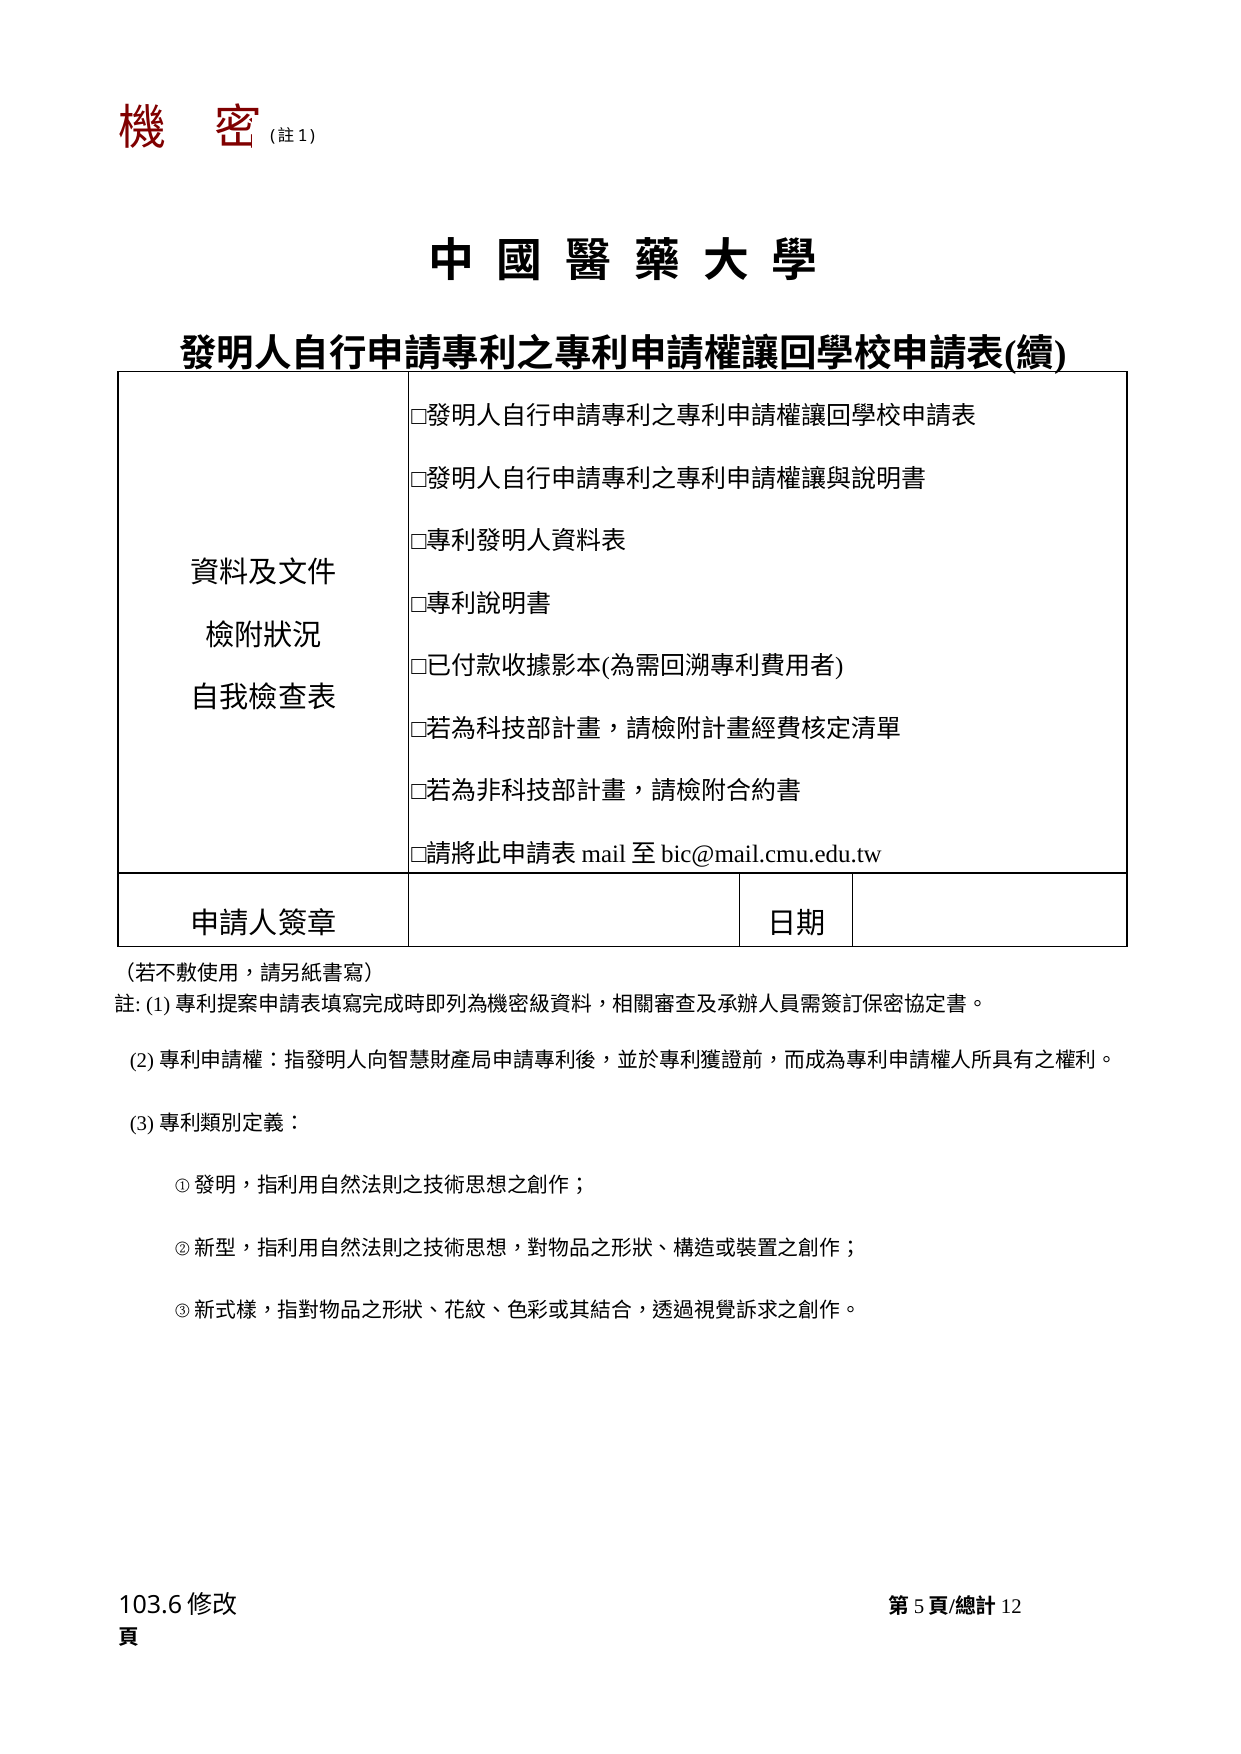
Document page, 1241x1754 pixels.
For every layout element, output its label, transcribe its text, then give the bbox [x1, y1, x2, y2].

text ②新型，指利用自然法則之技術思想，對物品之形狀、構造或裝置之創作； [174, 1204, 1117, 1267]
table_cell [409, 874, 739, 946]
table_cell [853, 874, 1126, 946]
text (3) 專利類別定義： [114, 1079, 1117, 1142]
text 註: (1) 專利提案申請表填寫完成時即列為機密級資料，相關審查及承辦人員需簽訂保密協定書。 [114, 987, 1122, 1017]
text ①發明，指利用自然法則之技術思想之創作； [174, 1142, 1117, 1204]
text （若不敷使用，請另紙書寫） [114, 957, 1122, 987]
table_header 中 國 醫 藥 大 學 發明人自行申請專利之專利申請權讓回學校申請表(續) [118, 184, 1127, 371]
text (2) 專利申請權：指發明人向智慧財產局申請專利後，並於專利獲證前，而成為專利申請權人所具有之權利。 [114, 1017, 1117, 1079]
table_cell 日期 [740, 874, 852, 946]
table_cell □發明人自行申請專利之專利申請權讓回學校申請表 □發明人自行申請專利之專利申請權讓與說明書 □專利發明人資料表 □專利說明書 □已付款收據影本(為需回溯專利費用者) □若為科技部計畫，請檢附計畫經費核定清單 □若為非科技部計畫，請檢附合約書 □請將此申請表mail至bic@mail.cmu.edu.tw [409, 372, 1126, 872]
table_cell 資料及文件 檢附狀況 自我檢查表 [119, 372, 408, 872]
table_cell 申請人簽章 [119, 874, 408, 946]
text ③新式樣，指對物品之形狀、花紋、色彩或其結合，透過視覺訴求之創作。 [174, 1267, 1117, 1329]
